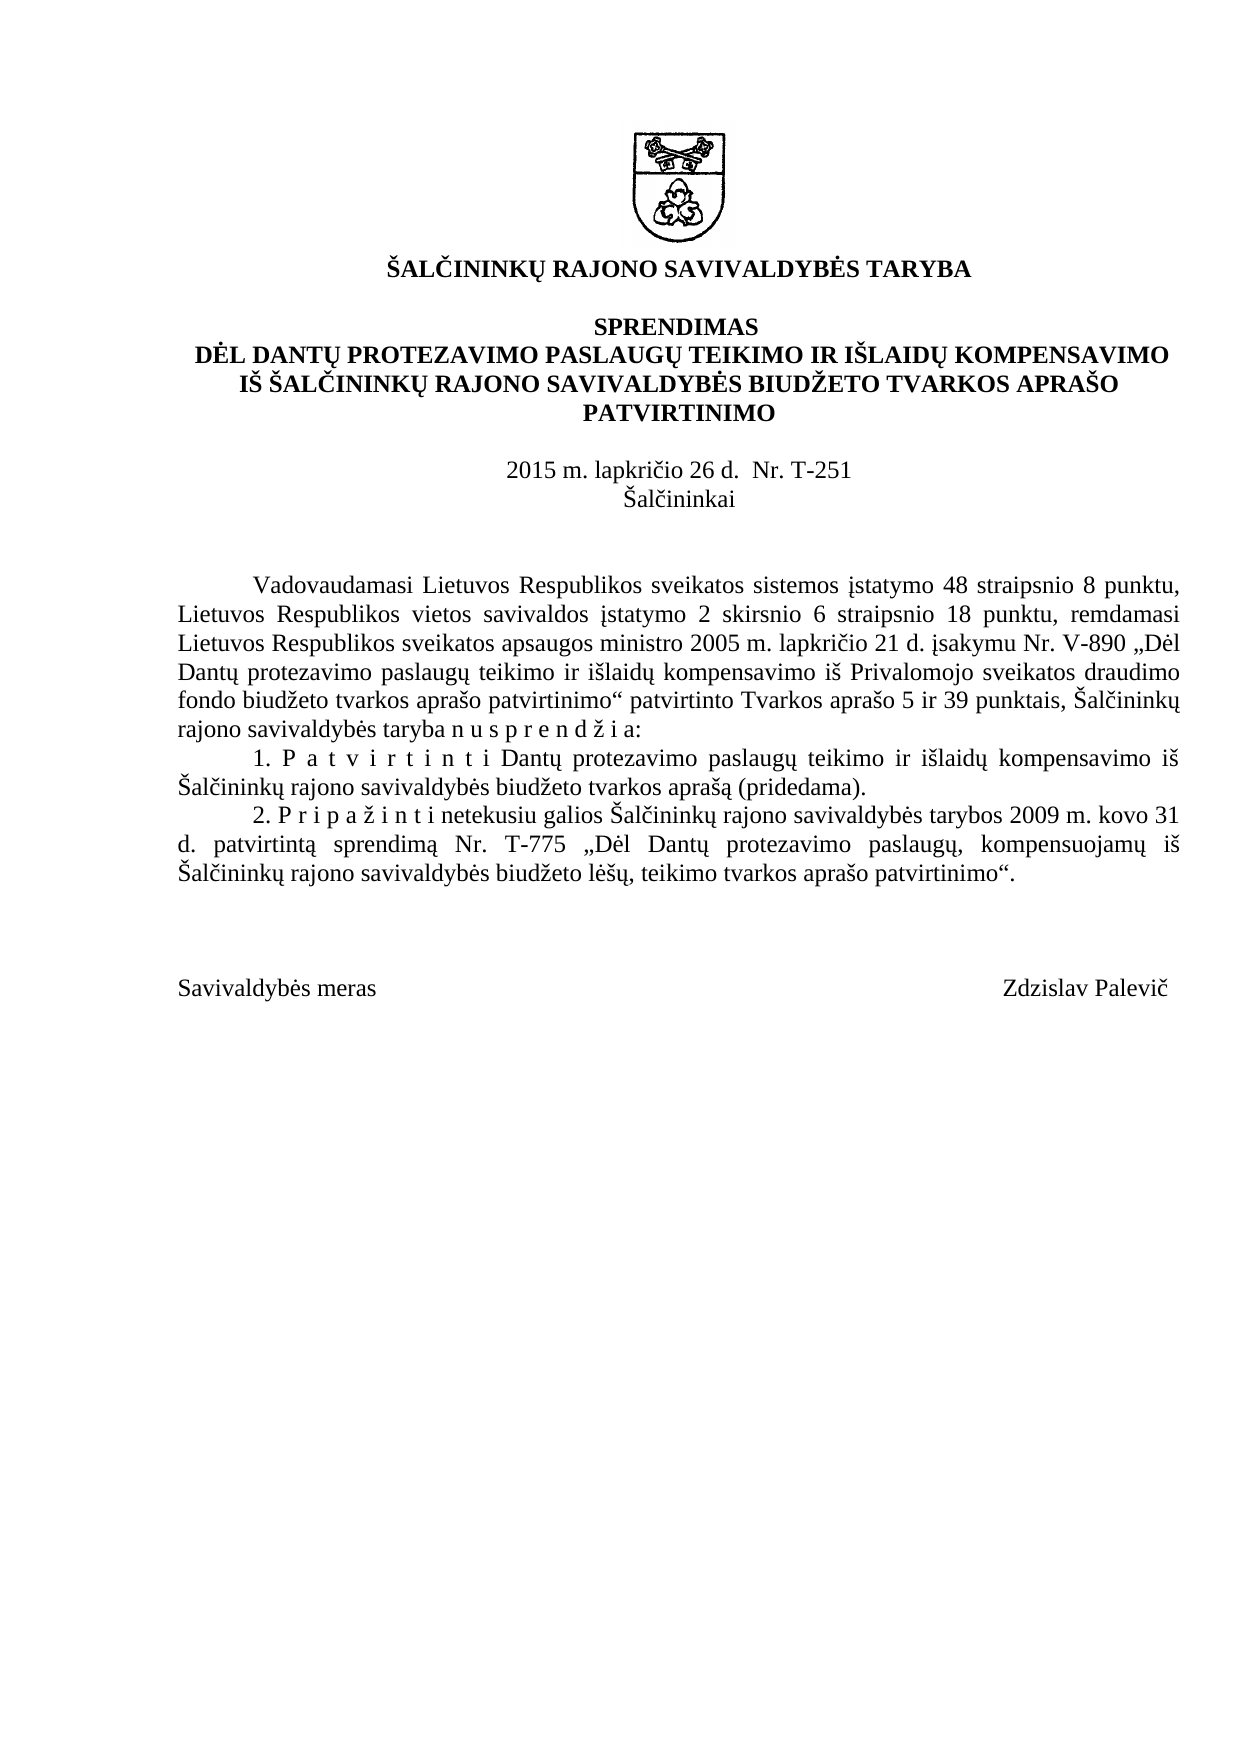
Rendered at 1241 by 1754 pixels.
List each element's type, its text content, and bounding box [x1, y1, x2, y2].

text Šalčininkai [177, 484, 1181, 513]
text ŠALČININKŲ RAJONO SAVIVALDYBĖS TARYBA [177, 254, 1181, 283]
text 1. P a t v i r t i n t i Dantų protezavimo paslaugų teikimo ir išlaidų kompensavimo iš Šalčininkų rajono savivaldybės biudžeto tvarkos aprašą (pridedama). [177, 743, 1181, 800]
text SPRENDIMAS [177, 312, 1181, 340]
text DĖL DANTŲ PROTEZAVIMO PASLAUGŲ TEIKIMO IR IŠLAIDŲ KOMPENSAVIMO IŠ ŠALČININKŲ RAJONO SAVIVALDYBĖS BIUDŽETO TVARKOS APRAŠO patvirtinimo [177, 340, 1181, 427]
text 2. P r i p a ž i n t i netekusiu galios Šalčininkų rajono savivaldybės tarybos 2009 m. kovo 31 d. patvirtintą sprendimą Nr. T-775 „Dėl Dantų protezavimo paslaugų, kompensuojamų iš Šalčininkų rajono savivaldybės biudžeto lėšų, teikimo tvarkos aprašo patvirtinimo“. [177, 800, 1181, 887]
text Vadovaudamasi Lietuvos Respublikos sveikatos sistemos įstatymo 48 straipsnio 8 punktu, Lietuvos Respublikos vietos savivaldos įstatymo 2 skirsnio 6 straipsnio 18 punktu, remdamasi Lietuvos Respublikos sveikatos apsaugos ministro 2005 m. lapkričio 21 d. įsakymu Nr. V-890 „Dėl Dantų protezavimo paslaugų teikimo ir išlaidų kompensavimo iš Privalomojo sveikatos draudimo fondo biudžeto tvarkos aprašo patvirtinimo“ patvirtinto Tvarkos aprašo 5 ir 39 punktais, Šalčininkų rajono savivaldybės taryba n u s p r e n d ž i a: [177, 570, 1181, 743]
text Savivaldybės meras Zdzislav Palevič [177, 973, 1181, 1002]
text 2015 m. lapkričio 26 d. Nr. T-251 [177, 455, 1181, 484]
